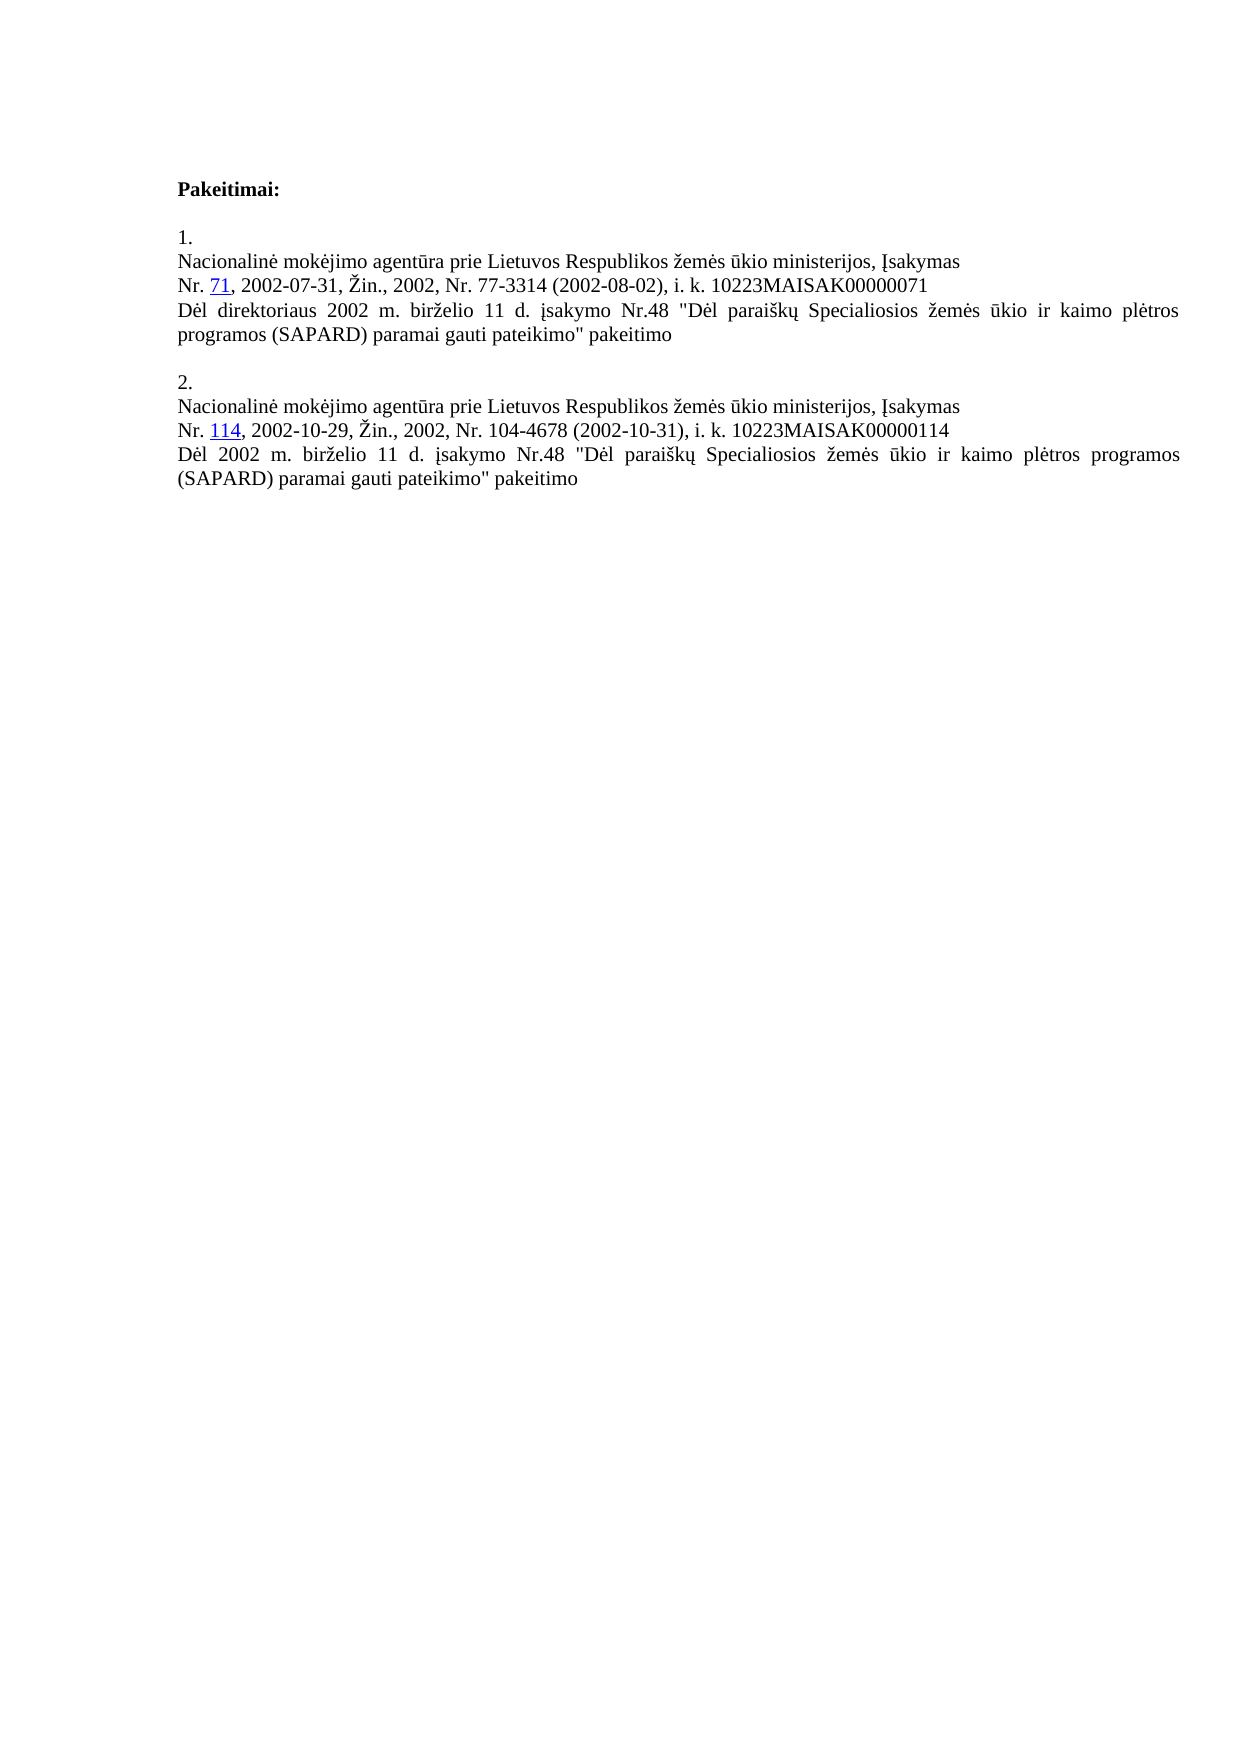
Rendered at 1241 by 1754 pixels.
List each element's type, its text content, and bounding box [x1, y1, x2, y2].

text Dėl direktoriaus 2002 m. birželio 11 d. įsakymo Nr.48 "Dėl paraiškų Specialiosios žemės ūkio ir kaimo plėtros programos (SAPARD) paramai gauti pateikimo" pakeitimo [177, 297, 1181, 346]
text Pakeitimai: [177, 177, 1181, 201]
text 2. [177, 370, 1181, 394]
text Dėl 2002 m. birželio 11 d. įsakymo Nr.48 "Dėl paraiškų Specialiosios žemės ūkio ir kaimo plėtros programos (SAPARD) paramai gauti pateikimo" pakeitimo [177, 442, 1181, 490]
text 1. [177, 225, 1181, 249]
text Nr. 114, 2002-10-29, Žin., 2002, Nr. 104-4678 (2002-10-31), i. k. 10223MAISAK00000114 [177, 418, 1181, 442]
text Nr. 71, 2002-07-31, Žin., 2002, Nr. 77-3314 (2002-08-02), i. k. 10223MAISAK00000071 [177, 273, 1181, 297]
text Nacionalinė mokėjimo agentūra prie Lietuvos Respublikos žemės ūkio ministerijos, Įsakymas [177, 249, 1181, 273]
text Nacionalinė mokėjimo agentūra prie Lietuvos Respublikos žemės ūkio ministerijos, Įsakymas [177, 394, 1181, 418]
